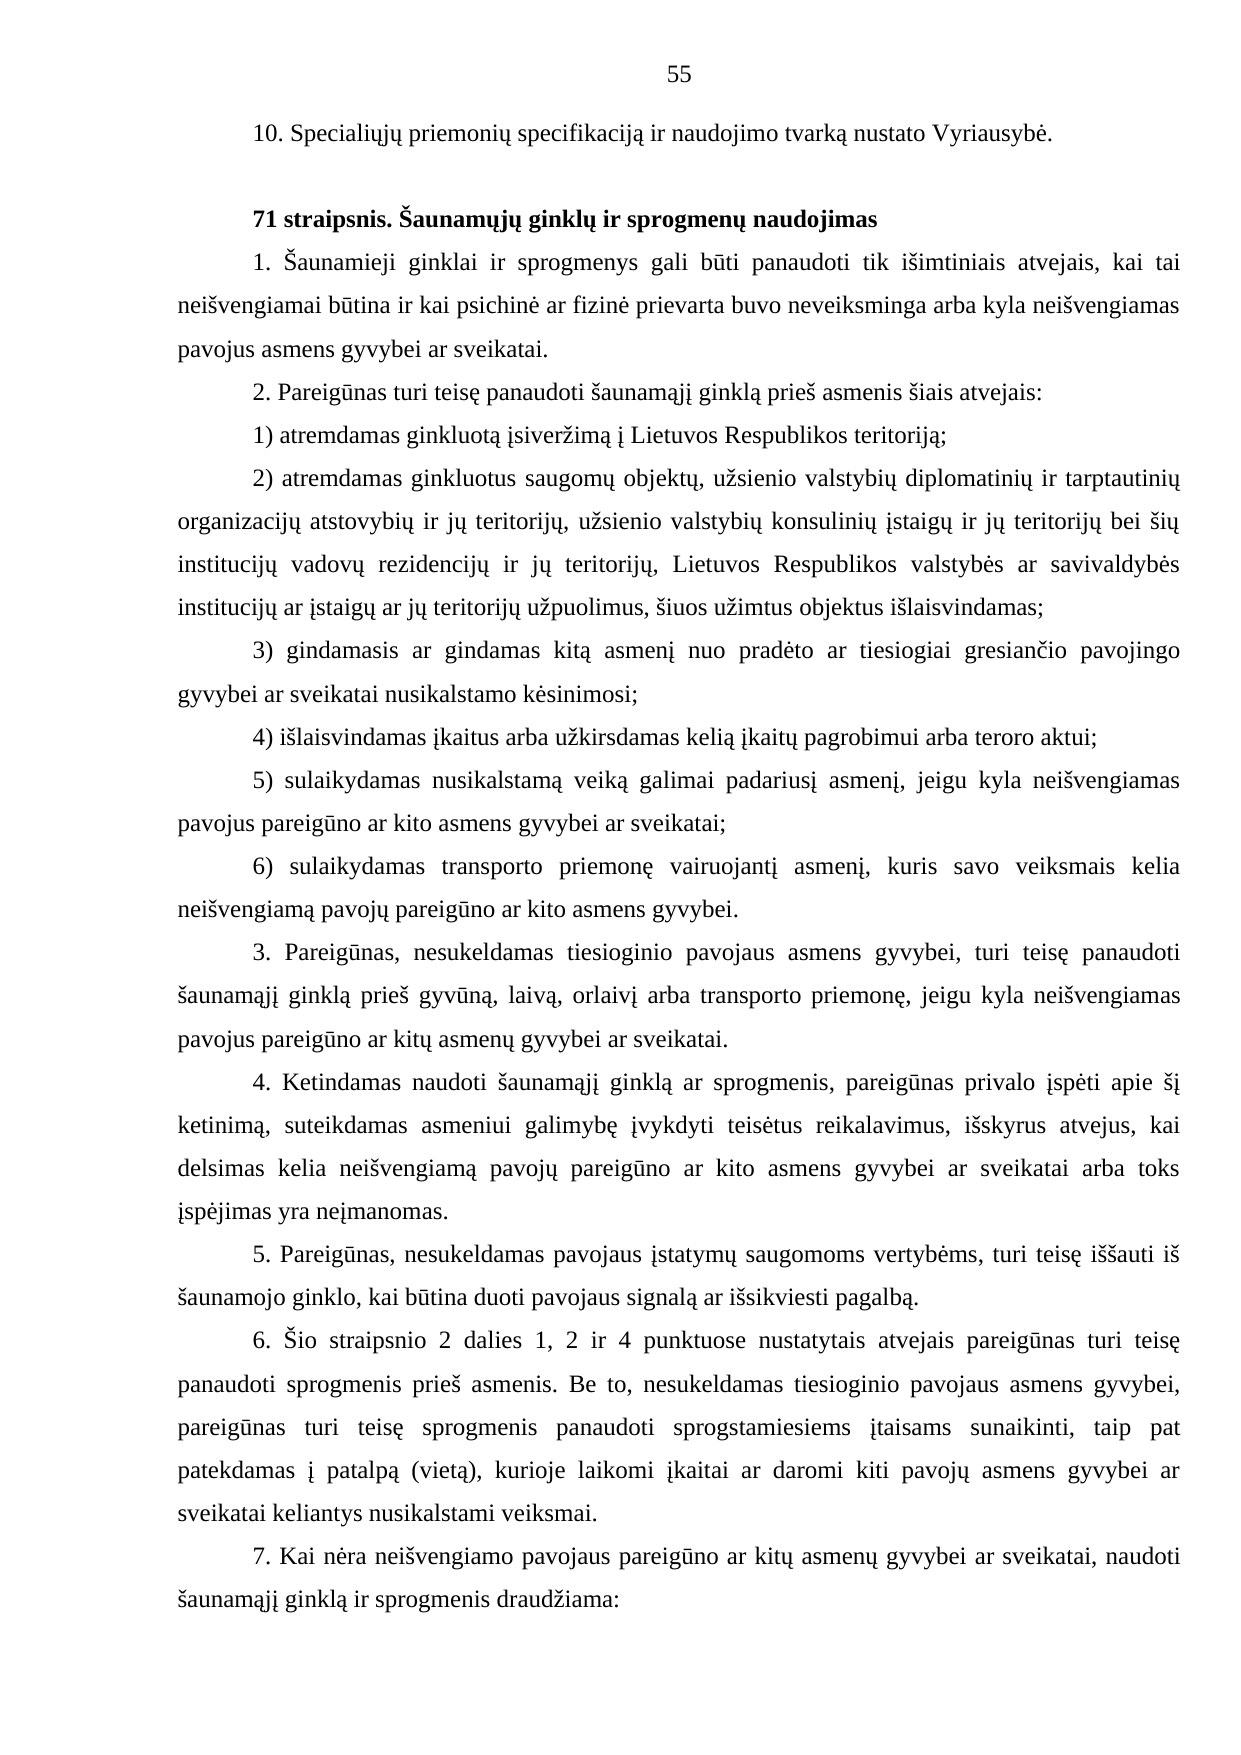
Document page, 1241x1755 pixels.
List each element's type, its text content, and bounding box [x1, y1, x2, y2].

text 4. Ketindamas naudoti šaunamąjį ginklą ar sprogmenis, pareigūnas privalo įspėti apie šį ketinimą, suteikdamas asmeniui galimybę įvykdyti teisėtus reikalavimus, išskyrus atvejus, kai delsimas kelia neišvengiamą pavojų pareigūno ar kito asmens gyvybei ar sveikatai arba toks įspėjimas yra neįmanomas. [177, 1067, 1181, 1225]
text 4) išlaisvindamas įkaitus arba užkirsdamas kelią įkaitų pagrobimui arba teroro aktui; [177, 722, 1181, 751]
text 2. Pareigūnas turi teisę panaudoti šaunamąjį ginklą prieš asmenis šiais atvejais: [177, 377, 1181, 406]
text 71 straipsnis. Šaunamųjų ginklų ir sprogmenų naudojimas [177, 204, 1181, 233]
text 6) sulaikydamas transporto priemonę vairuojantį asmenį, kuris savo veiksmais kelia neišvengiamą pavojų pareigūno ar kito asmens gyvybei. [177, 851, 1181, 923]
text 2) atremdamas ginkluotus saugomų objektų, užsienio valstybių diplomatinių ir tarptautinių organizacijų atstovybių ir jų teritorijų, užsienio valstybių konsulinių įstaigų ir jų teritorijų bei šių institucijų vadovų rezidencijų ir jų teritorijų, Lietuvos Respublikos valstybės ar savivaldybės institucijų ar įstaigų ar jų teritorijų užpuolimus, šiuos užimtus objektus išlaisvindamas; [177, 463, 1181, 621]
text 6. Šio straipsnio 2 dalies 1, 2 ir 4 punktuose nustatytais atvejais pareigūnas turi teisę panaudoti sprogmenis prieš asmenis. Be to, nesukeldamas tiesioginio pavojaus asmens gyvybei, pareigūnas turi teisę sprogmenis panaudoti sprogstamiesiems įtaisams sunaikinti, taip pat patekdamas į patalpą (vietą), kurioje laikomi įkaitai ar daromi kiti pavojų asmens gyvybei ar sveikatai keliantys nusikalstami veiksmai. [177, 1326, 1181, 1527]
text 1. Šaunamieji ginklai ir sprogmenys gali būti panaudoti tik išimtiniais atvejais, kai tai neišvengiamai būtina ir kai psichinė ar fizinė prievarta buvo neveiksminga arba kyla neišvengiamas pavojus asmens gyvybei ar sveikatai. [177, 247, 1181, 362]
text 3. Pareigūnas, nesukeldamas tiesioginio pavojaus asmens gyvybei, turi teisę panaudoti šaunamąjį ginklą prieš gyvūną, laivą, orlaivį arba transporto priemonę, jeigu kyla neišvengiamas pavojus pareigūno ar kitų asmenų gyvybei ar sveikatai. [177, 937, 1181, 1052]
text 1) atremdamas ginkluotą įsiveržimą į Lietuvos Respublikos teritoriją; [177, 420, 1181, 449]
text 3) gindamasis ar gindamas kitą asmenį nuo pradėto ar tiesiogiai gresiančio pavojingo gyvybei ar sveikatai nusikalstamo kėsinimosi; [177, 636, 1181, 707]
text 5) sulaikydamas nusikalstamą veiką galimai padariusį asmenį, jeigu kyla neišvengiamas pavojus pareigūno ar kito asmens gyvybei ar sveikatai; [177, 765, 1181, 837]
text 10. Specialiųjų priemonių specifikaciją ir naudojimo tvarką nustato Vyriausybė. [177, 118, 1181, 147]
text 7. Kai nėra neišvengiamo pavojaus pareigūno ar kitų asmenų gyvybei ar sveikatai, naudoti šaunamąjį ginklą ir sprogmenis draudžiama: [177, 1541, 1181, 1613]
text 5. Pareigūnas, nesukeldamas pavojaus įstatymų saugomoms vertybėms, turi teisę iššauti iš šaunamojo ginklo, kai būtina duoti pavojaus signalą ar išsikviesti pagalbą. [177, 1239, 1181, 1311]
